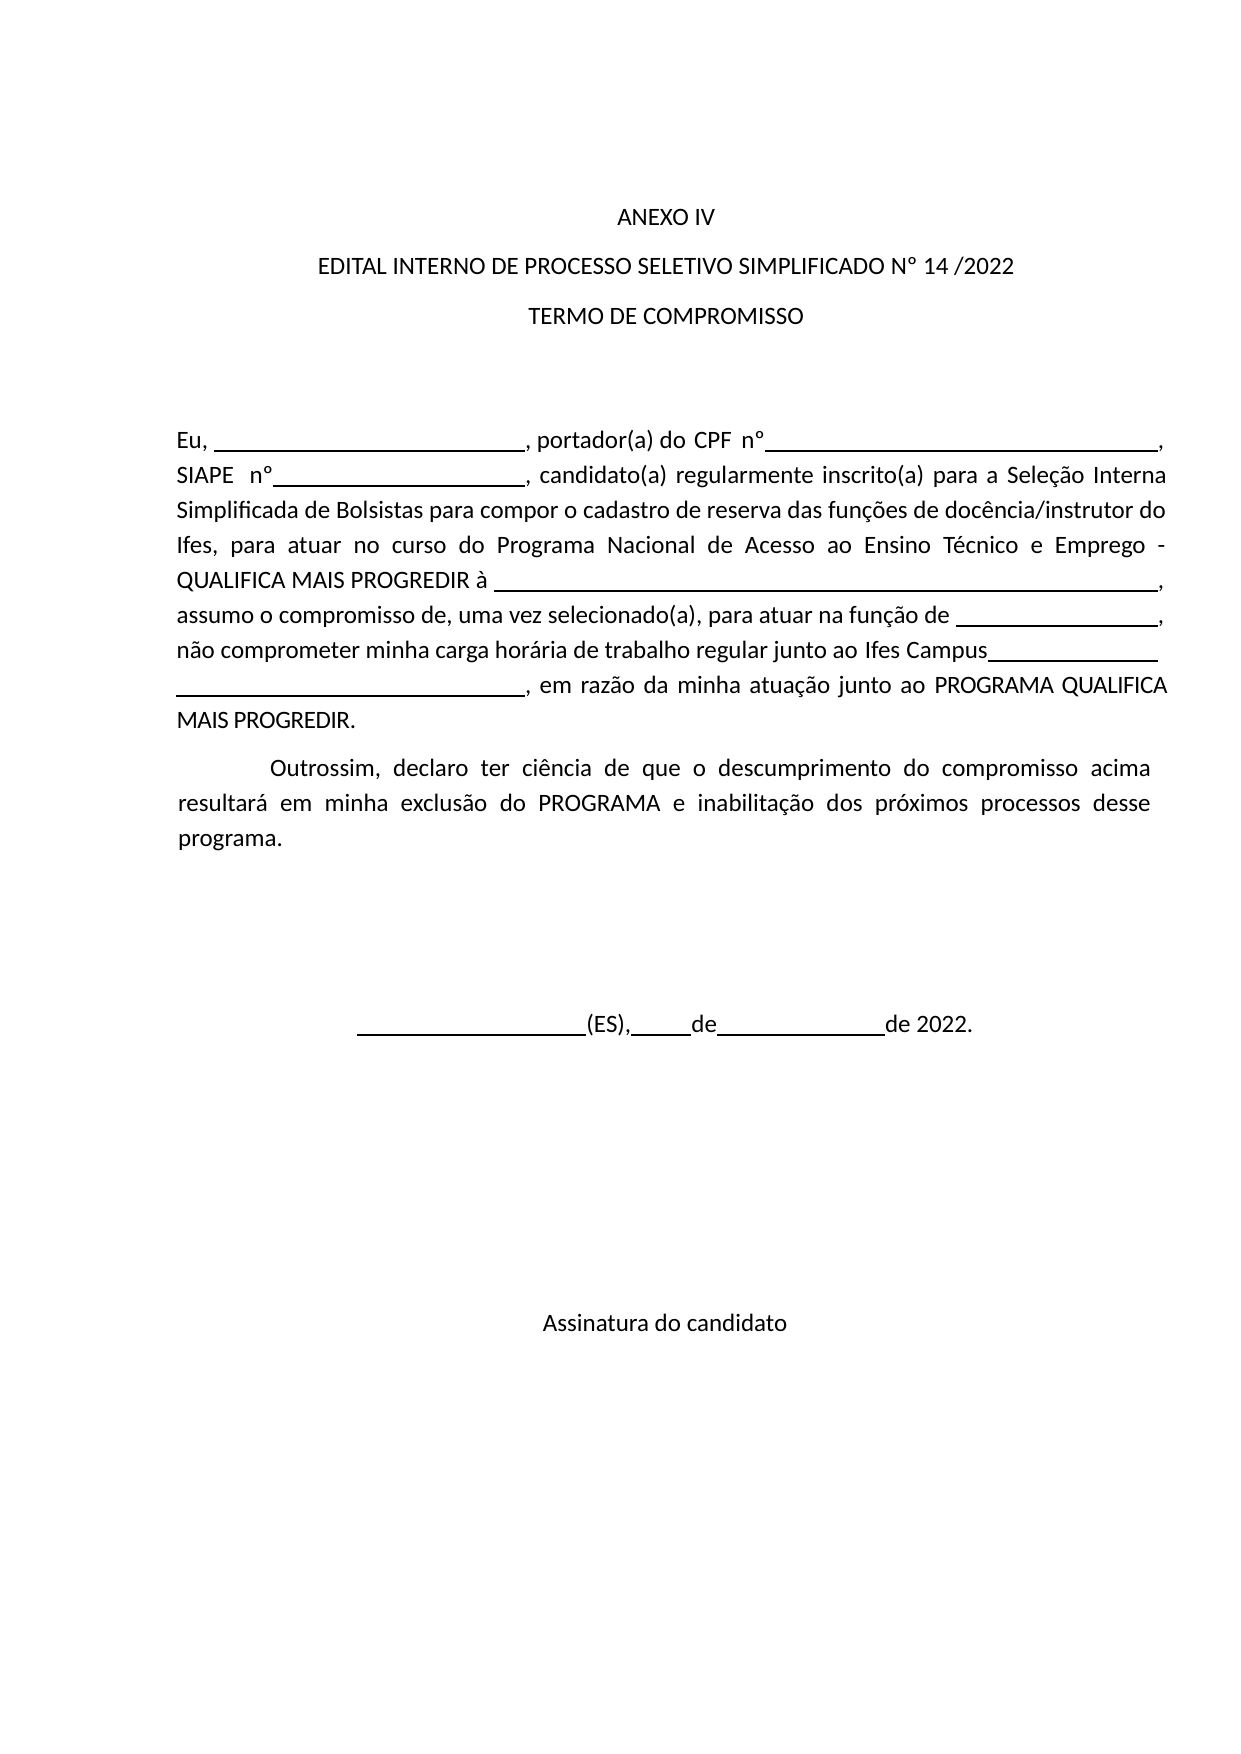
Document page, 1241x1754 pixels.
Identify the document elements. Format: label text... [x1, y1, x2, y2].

text Eu, , portador(a) do CPF nº , SIAPE nº , candidato(a) regularmente inscrito(a) para a Seleção Interna Simplificada de Bolsistas para compor o cadastro de reserva das funções de docência/instrutor do Ifes, para atuar no curso do Programa Nacional de Acesso ao Ensino Técnico e Emprego - QUALIFICA MAIS PROGREDIR à , assumo o compromisso de, uma vez selecionado(a), para atuar na função de , não comprometer minha carga horária de trabalho regular junto ao Ifes Campus , em razão da minha atuação junto ao PROGRAMA QUALIFICA MAIS PROGREDIR. [176, 424, 1167, 735]
text (ES), de de 2022. [164, 1008, 1166, 1038]
text Outrossim, declaro ter ciência de que o descumprimento do compromisso acima resultará em minha exclusão do PROGRAMA e inabilitação dos próximos processos desse programa. [178, 752, 1152, 852]
text Assinatura do candidato [492, 1308, 837, 1338]
text EDITAL INTERNO DE PROCESSO SELETIVO SIMPLIFICADO Nº 14 /2022 [164, 250, 1167, 281]
text TERMO DE COMPROMISSO [164, 300, 1167, 331]
text ANEXO IV [164, 201, 1167, 231]
